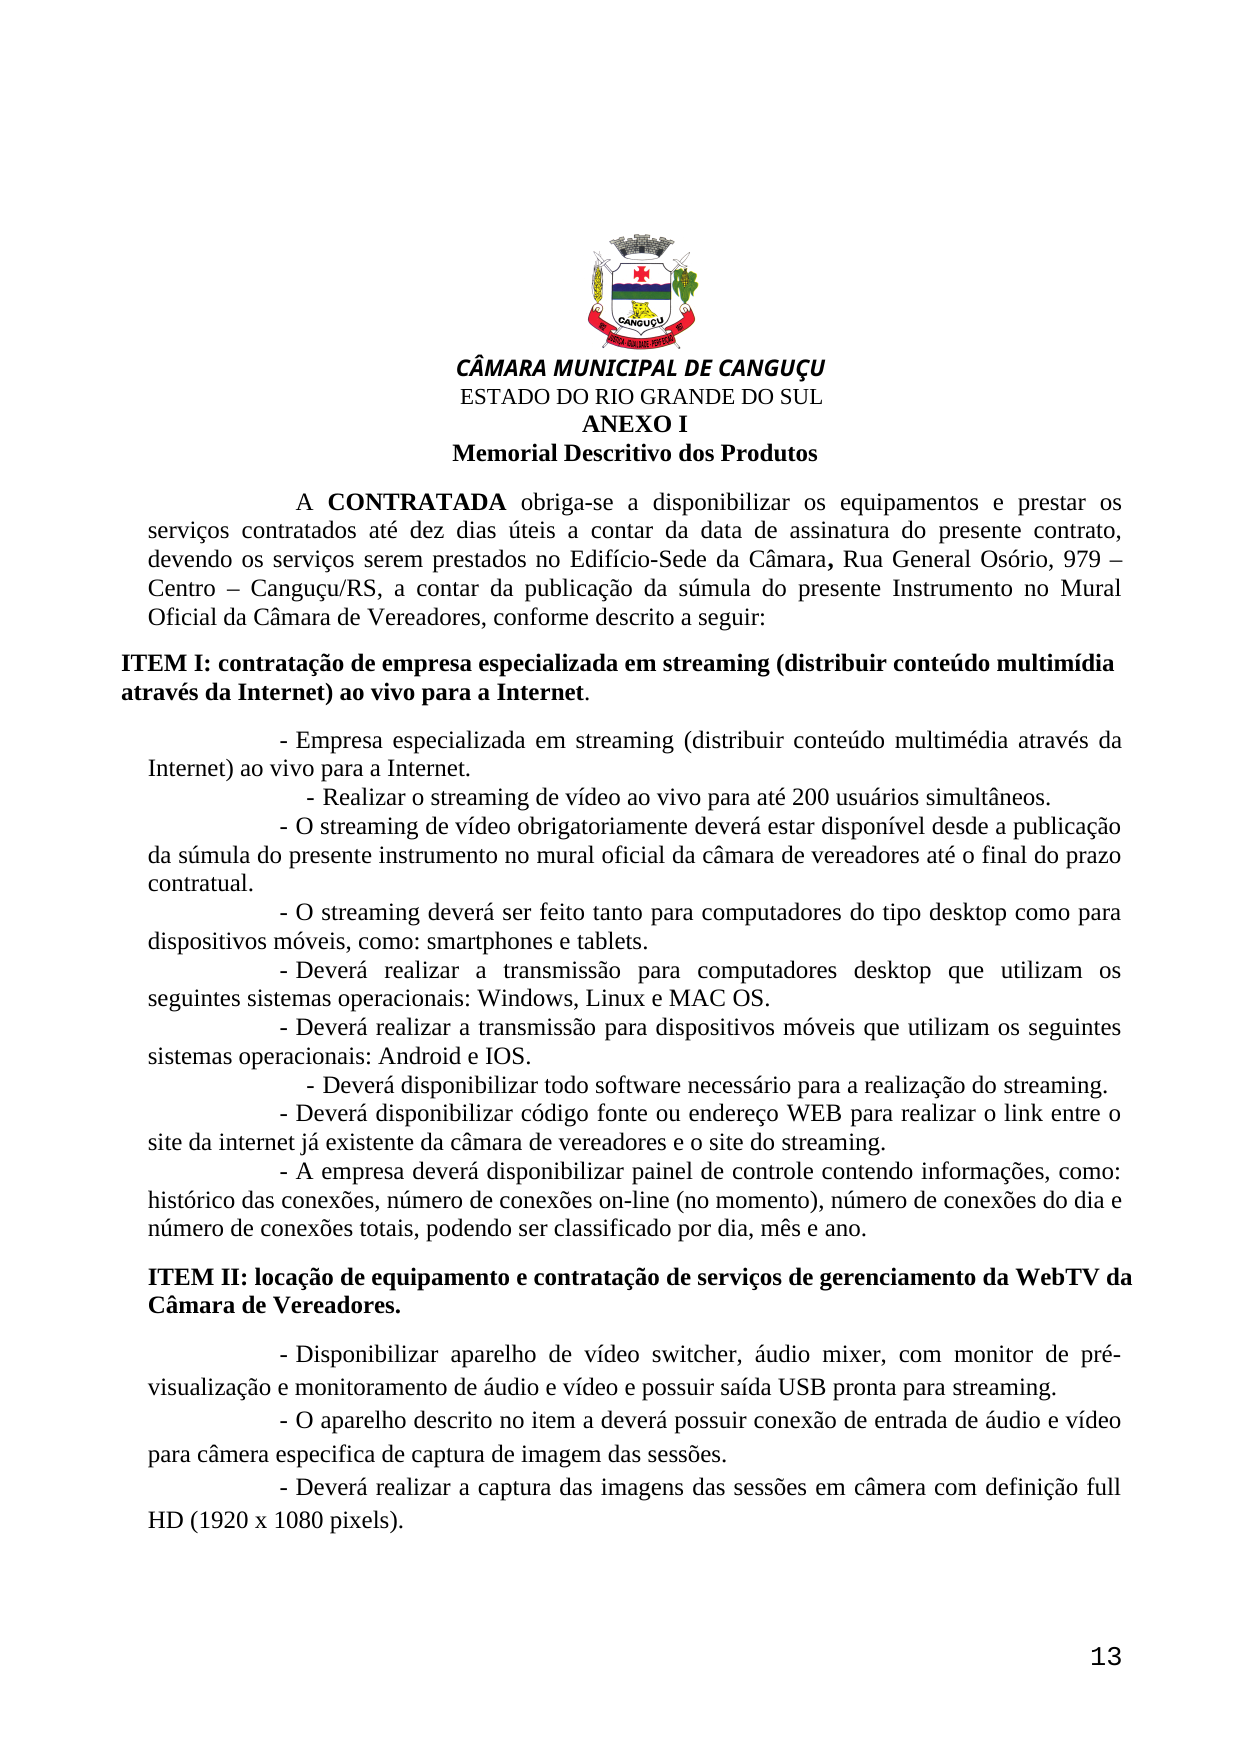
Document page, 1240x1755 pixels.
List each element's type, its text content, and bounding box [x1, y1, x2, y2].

text Memorial Descritivo dos Produtos [452, 438, 1162, 467]
list Empresa especializada em streaming (distribuir conteúdo multimédia através da Internet) ao vivo para a Internet. [132, 725, 1122, 782]
text ITEM I: contratação de empresa especializada em streaming (distribuir conteúdo multimídia através da Internet) ao vivo para a Internet. [121, 649, 1121, 705]
list Deverá disponibilizar todo software necessário para a realização do streaming. [306, 1070, 1162, 1098]
list Deverá realizar a captura das imagens das sessões em câmera com definição full HD (1920 x 1080 pixels). [132, 1472, 1122, 1533]
list O aparelho descrito no item a deverá possuir conexão de entrada de áudio e vídeo para câmera especifica de captura de imagem das sessões. [132, 1406, 1122, 1467]
text ITEM II: locação de equipamento e contratação de serviços de gerenciamento da WebTV da Câmara de Vereadores. [148, 1262, 1162, 1319]
text ANEXO I [393, 409, 876, 438]
list Deverá realizar a transmissão para dispositivos móveis que utilizam os seguintes sistemas operacionais: Android e IOS. [132, 1012, 1122, 1070]
list O streaming deverá ser feito tanto para computadores do tipo desktop como para dispositivos móveis, como: smartphones e tablets. [132, 897, 1123, 955]
list Deverá realizar a transmissão para computadores desktop que utilizam os seguintes sistemas operacionais: Windows, Linux e MAC OS. [132, 955, 1122, 1012]
list Realizar o streaming de vídeo ao vivo para até 200 usuários simultâneos. [306, 782, 1162, 811]
list Deverá disponibilizar código fonte ou endereço WEB para realizar o link entre o site da internet já existente da câmara de vereadores e o site do streaming. [132, 1098, 1122, 1156]
list O streaming de vídeo obrigatoriamente deverá estar disponível desde a publicação da súmula do presente instrumento no mural oficial da câmara de vereadores até o final do prazo contratual. [132, 811, 1123, 897]
list Disponibilizar aparelho de vídeo switcher, áudio mixer, com monitor de pré- visualização e monitoramento de áudio e vídeo e possuir saída USB pronta para streaming. [132, 1339, 1122, 1401]
list A empresa deverá disponibilizar painel de controle contendo informações, como: histórico das conexões, número de conexões on-line (no momento), número de conexões do dia e número de conexões totais, podendo ser classificado por dia, mês e ano. [132, 1156, 1122, 1242]
text A CONTRATADA obriga-se a disponibilizar os equipamentos e prestar os serviços contratados até dez dias úteis a contar da data de assinatura do presente contrato, devendo os serviços serem prestados no Edifício-Sede da Câmara, Rua General Osório, 979 – Centro – Canguçu/RS, a contar da publicação da súmula do presente Instrumento no Mural Oficial da Câmara de Vereadores, conforme descrito a seguir: [148, 487, 1123, 630]
